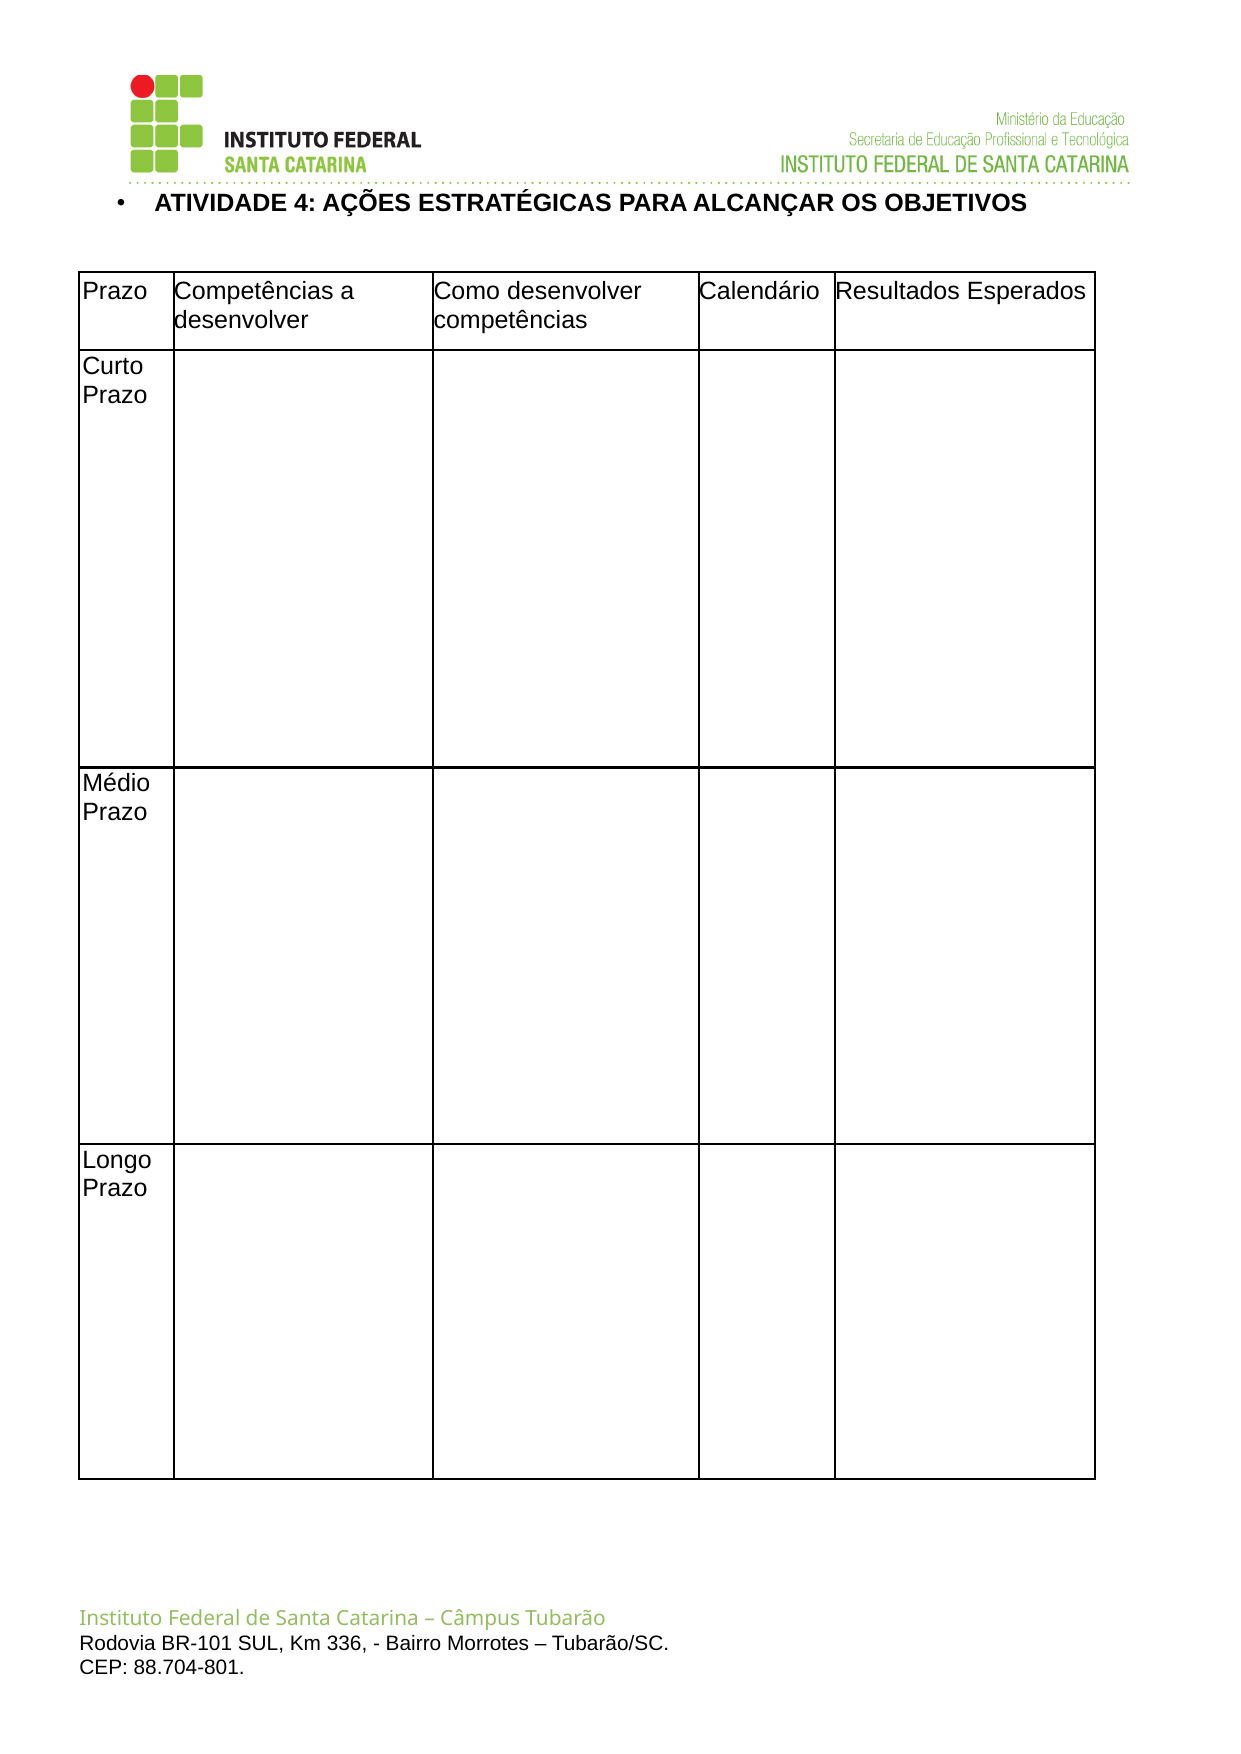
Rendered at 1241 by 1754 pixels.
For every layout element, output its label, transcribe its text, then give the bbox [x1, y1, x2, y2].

table_header Como desenvolver competências [434, 273, 698, 349]
table_cell [700, 1145, 834, 1478]
table_cell [836, 351, 1094, 766]
table_cell Médio Prazo [80, 769, 173, 1143]
table_cell [836, 1145, 1094, 1478]
table_header Competências a desenvolver [175, 273, 432, 349]
table_cell [175, 1145, 432, 1478]
table_cell [434, 769, 698, 1143]
table_cell Longo Prazo [80, 1145, 173, 1478]
table_header Resultados Esperados [836, 273, 1094, 349]
picture [129, 75, 1134, 189]
table_cell [836, 769, 1094, 1143]
table_cell [700, 769, 834, 1143]
table_header Prazo [80, 273, 173, 349]
table_cell Curto Prazo [80, 351, 173, 766]
table_cell [700, 351, 834, 766]
table_cell [434, 351, 698, 766]
table_cell [175, 351, 432, 766]
table_header Calendário [700, 273, 834, 349]
list ATIVIDADE 4: AÇÕES ESTRATÉGICAS PARA ALCANÇAR OS OBJETIVOS [117, 118, 1183, 217]
table_cell [434, 1145, 698, 1478]
table_cell [175, 769, 432, 1143]
